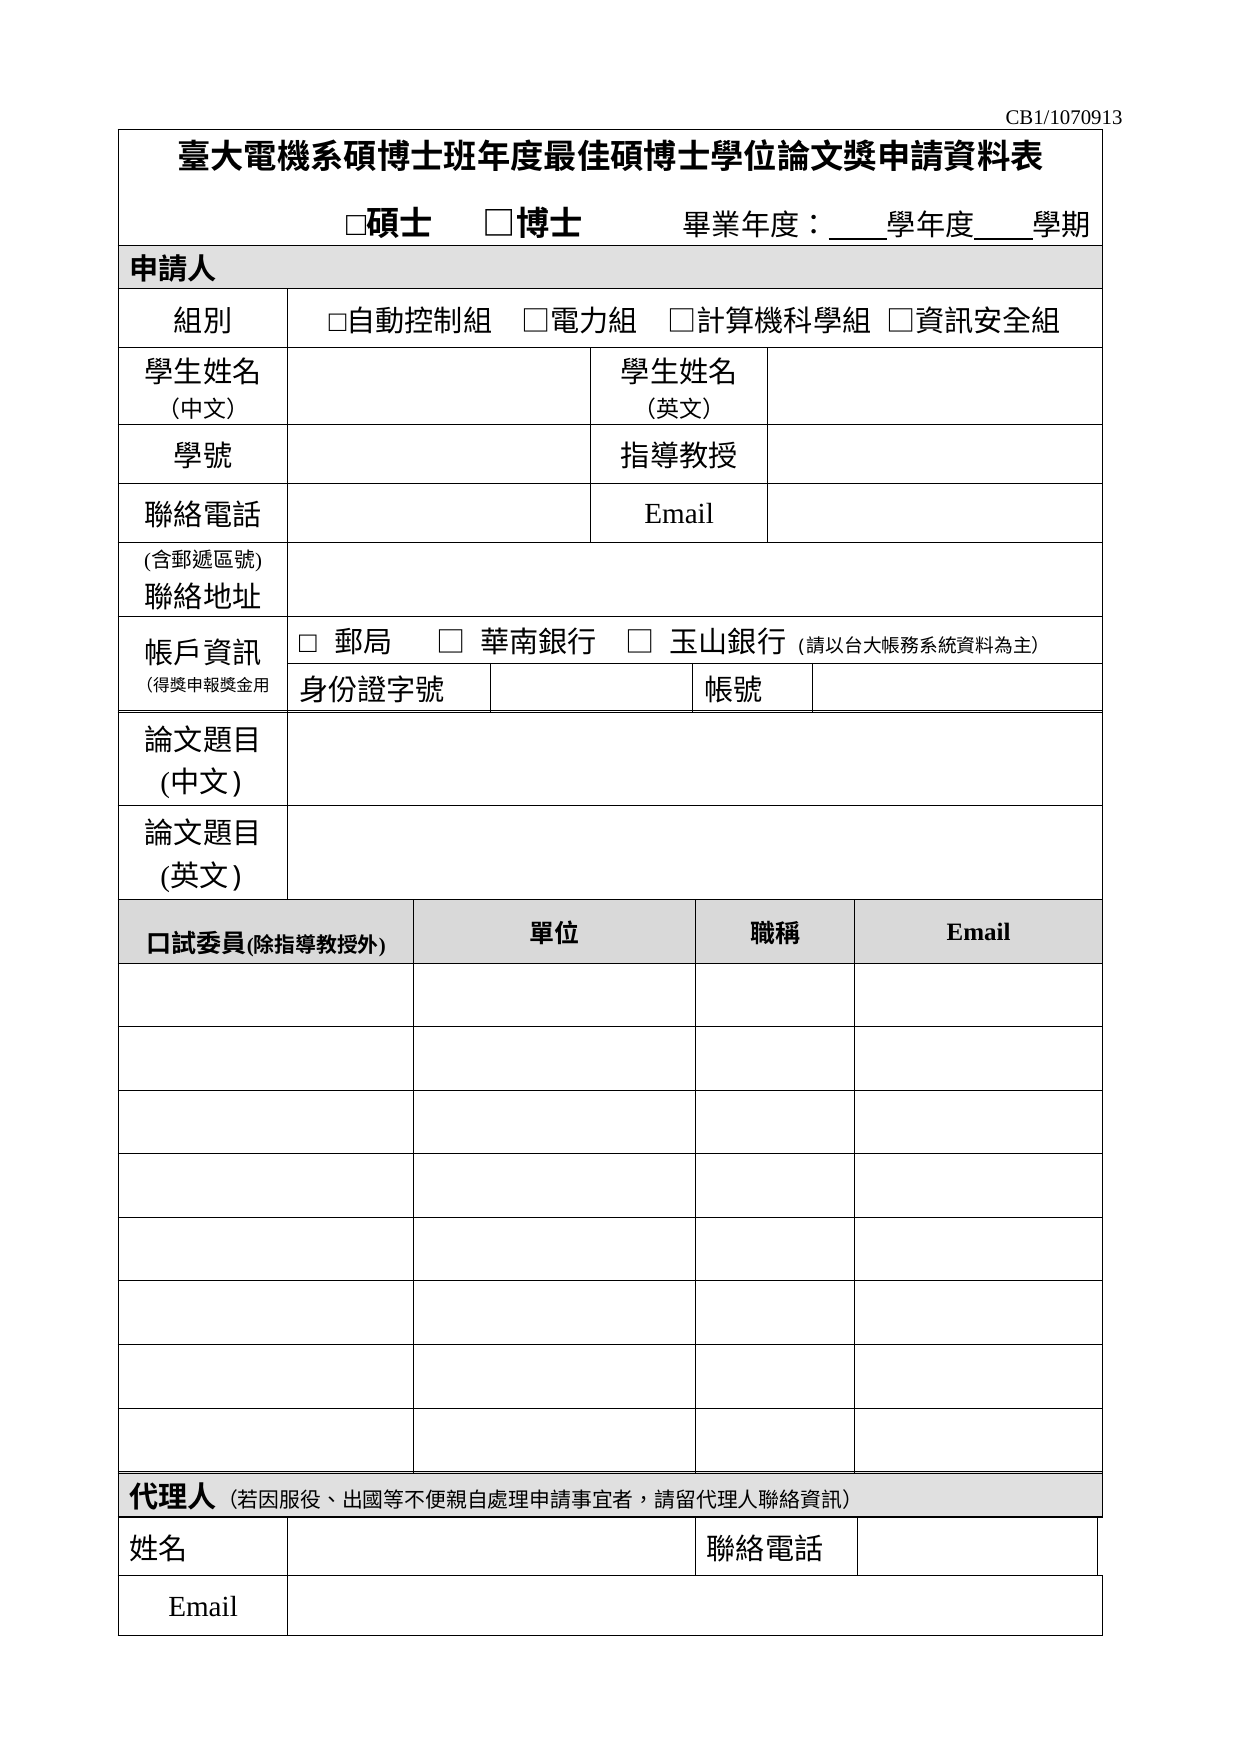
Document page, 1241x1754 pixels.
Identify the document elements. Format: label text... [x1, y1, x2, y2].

table_header 臺大電機系碩博士班年度最佳碩博士學位論文獎申請資料表 □碩士 □博士 畢業年度： 學年度 學期 [119, 130, 1102, 245]
table_cell [414, 1409, 695, 1471]
table_cell [288, 484, 590, 542]
table_cell [858, 1518, 1097, 1575]
table_cell [414, 964, 695, 1026]
table_cell [288, 543, 1102, 616]
table_cell 帳戶資訊 （得獎申報獎金用 [119, 617, 287, 710]
table_cell [855, 1409, 1102, 1471]
table_cell 學號 [119, 425, 287, 483]
table_cell [768, 425, 1102, 483]
table_cell 論文題目(英文) [119, 806, 287, 899]
table_cell [119, 1218, 413, 1280]
table_cell [288, 1576, 1102, 1634]
table_cell 指導教授 [591, 425, 767, 483]
table_cell □自動控制組 □電力組 □計算機科學組 □資訊安全組 [288, 289, 1102, 347]
table_cell [119, 964, 413, 1026]
table_cell [696, 1409, 854, 1471]
table_cell 學生姓名 （中文） [119, 348, 287, 424]
table_cell 申請人 [119, 246, 1102, 288]
table_cell 聯絡電話 [119, 484, 287, 542]
table_cell 聯絡電話 [696, 1518, 857, 1575]
table_cell [414, 1218, 695, 1280]
table_cell [855, 1091, 1102, 1153]
table_cell [855, 1027, 1102, 1090]
table_cell 帳號 [693, 664, 812, 710]
table_cell [288, 806, 1102, 899]
table_cell [119, 1281, 413, 1344]
table_cell [119, 1091, 413, 1153]
table_cell [696, 1281, 854, 1344]
table_cell [813, 664, 1102, 710]
table_cell 代理人（若因服役、出國等不便親自處理申請事宜者，請留代理人聯絡資訊） [119, 1474, 1102, 1516]
table_cell [288, 425, 590, 483]
table_cell [696, 1345, 854, 1407]
table_cell [414, 1345, 695, 1407]
table_cell [696, 964, 854, 1026]
table_cell 學生姓名 （英文） [591, 348, 767, 424]
table_cell [768, 484, 1102, 542]
table_cell 姓名 [119, 1518, 287, 1575]
table_cell [288, 1518, 695, 1575]
table_cell [119, 1027, 413, 1090]
table_cell Email [591, 484, 767, 542]
table_cell (含郵遞區號) 聯絡地址 [119, 543, 287, 616]
table_cell 單位 [414, 900, 695, 963]
table_cell [768, 348, 1102, 424]
table_cell [855, 1154, 1102, 1217]
table_cell [414, 1154, 695, 1217]
table_cell [288, 348, 590, 424]
table_cell [696, 1091, 854, 1153]
table_cell Email [855, 900, 1102, 963]
table_cell 職稱 [696, 900, 854, 963]
table_cell 口試委員(除指導教授外) [119, 900, 413, 963]
table_cell [119, 1154, 413, 1217]
table_cell [855, 964, 1102, 1026]
text CB1/1070913 [118, 104, 1122, 129]
table_cell [855, 1218, 1102, 1280]
table_cell 身份證字號 [288, 664, 490, 710]
table_cell [696, 1027, 854, 1090]
table_cell [119, 1345, 413, 1407]
table_cell [696, 1154, 854, 1217]
table_cell □ 郵局 □ 華南銀行 □ 玉山銀行 (請以台大帳務系統資料為主） [288, 617, 1102, 663]
table_cell [119, 1409, 413, 1471]
table_cell [414, 1281, 695, 1344]
table_cell [491, 664, 692, 710]
table_cell [855, 1281, 1102, 1344]
table_cell [414, 1091, 695, 1153]
table_cell [855, 1345, 1102, 1407]
table_cell [414, 1027, 695, 1090]
table_cell 論文題目(中文) [119, 713, 287, 804]
table_cell [696, 1218, 854, 1280]
table_cell [288, 713, 1102, 804]
table_cell [1098, 1518, 1102, 1575]
table_cell 組別 [119, 289, 287, 347]
table_cell Email [119, 1576, 287, 1634]
